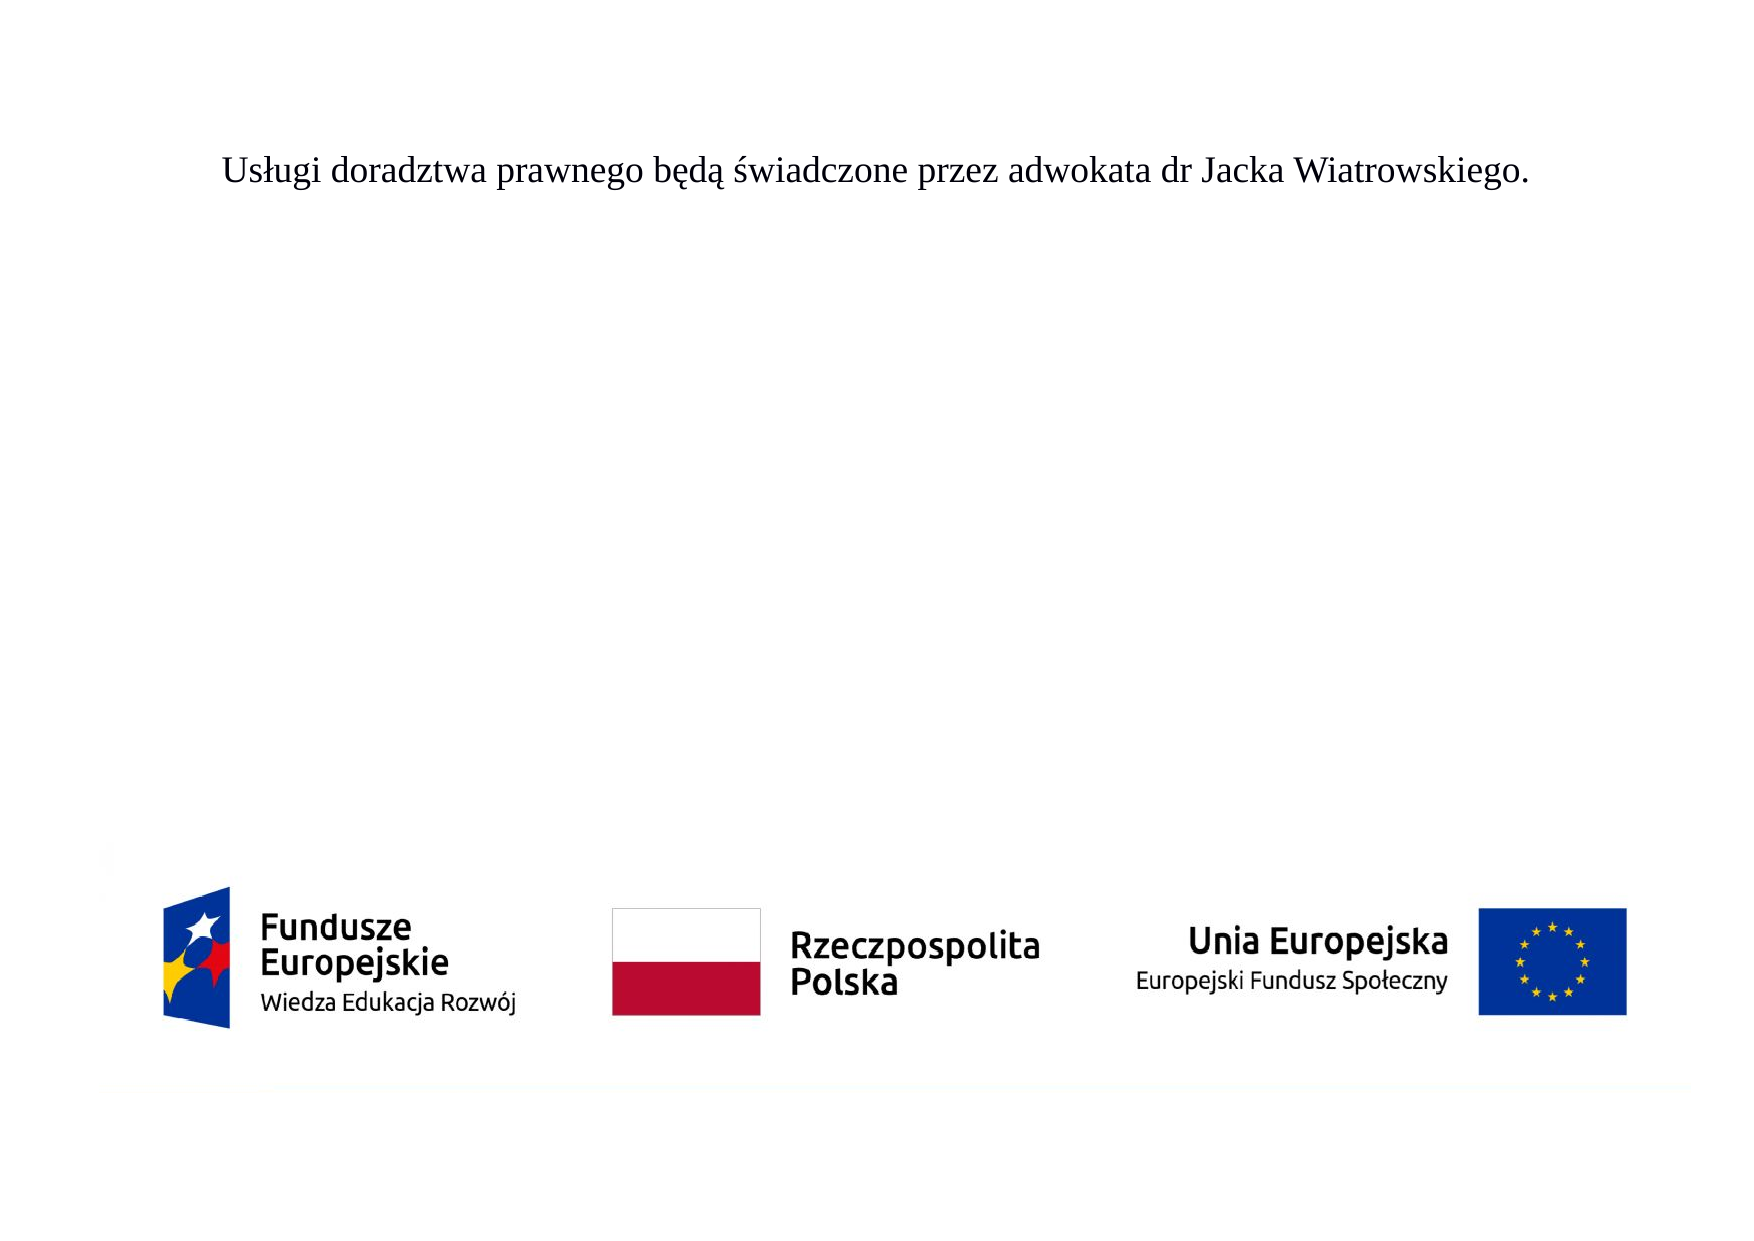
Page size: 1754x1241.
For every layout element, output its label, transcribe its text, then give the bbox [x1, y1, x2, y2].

text Usługi doradztwa prawnego będą świadczone przez adwokata dr Jacka Wiatrowskiego. [148, 148, 1606, 191]
picture [98, 842, 1691, 1093]
